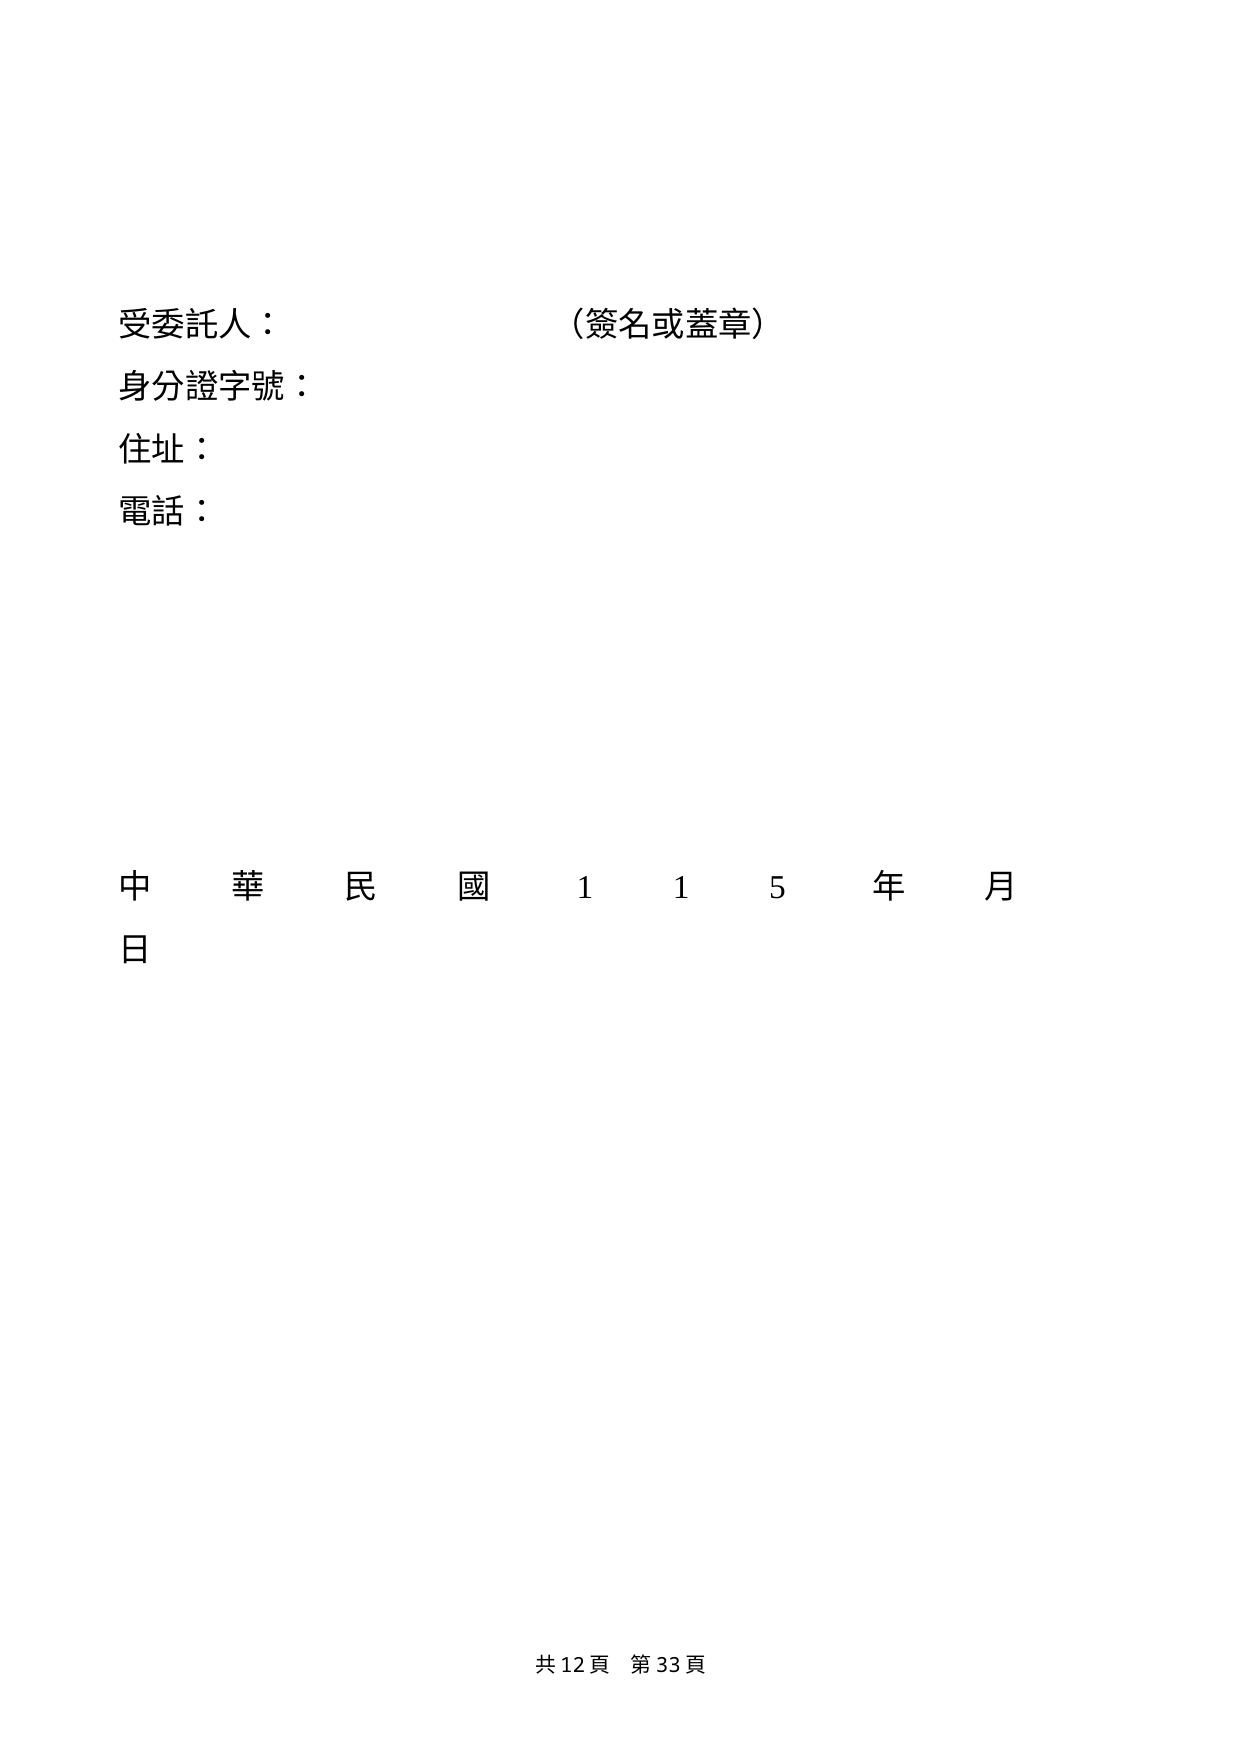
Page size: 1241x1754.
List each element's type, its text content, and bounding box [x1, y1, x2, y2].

text 電話： [118, 468, 1122, 530]
text 中華民國115年月日 [118, 843, 1122, 968]
text 住址： [118, 405, 1122, 468]
text 身分證字號： [118, 343, 1122, 405]
text 受委託人： （簽名或蓋章） [118, 280, 1122, 343]
